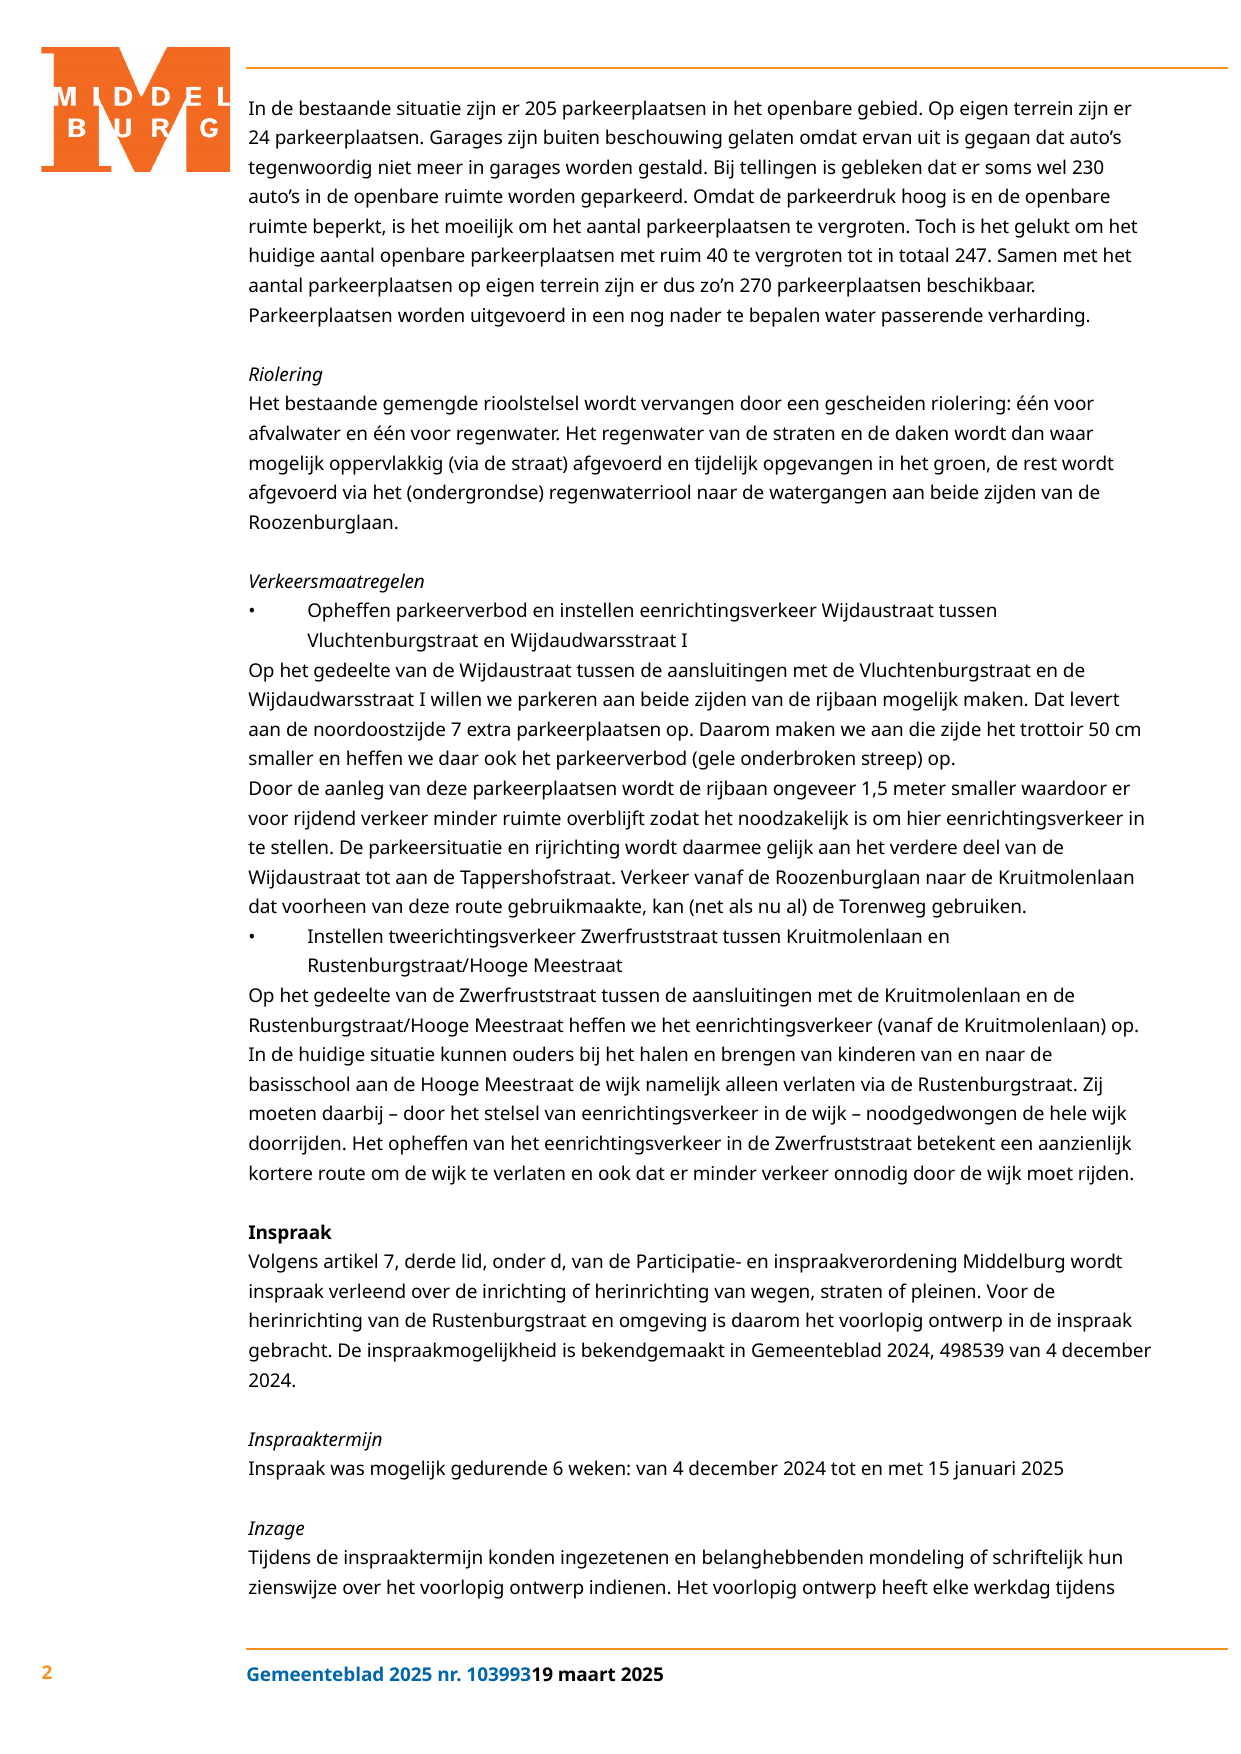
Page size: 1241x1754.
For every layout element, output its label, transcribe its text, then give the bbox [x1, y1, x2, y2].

picture [41, 47, 231, 172]
text Inspraak [248, 1219, 1152, 1245]
text Tijdens de inspraaktermijn konden ingezetenen en belanghebbenden mondeling of schriftelijk hun zienswijze over het voorlopig ontwerp indienen. Het voorlopig ontwerp heeft elke werkdag tijdens [248, 1544, 1152, 1600]
text Inspraak was mogelijk gedurende 6 weken: van 4 december 2024 tot en met 15 januari 2025 [248, 1456, 1152, 1481]
text Het bestaande gemengde rioolstelsel wordt vervangen door een gescheiden riolering: één voor afvalwater en één voor regenwater. Het regenwater van de straten en de daken wordt dan waar mogelijk oppervlakkig (via de straat) afgevoerd en tijdelijk opgevangen in het groen, de rest wordt afgevoerd via het (ondergrondse) regenwaterriool naar de watergangen aan beide zijden van de Roozenburglaan. [248, 391, 1152, 535]
text Op het gedeelte van de Zwerfruststraat tussen de aansluitingen met de Kruitmolenlaan en de Rustenburgstraat/Hooge Meestraat heffen we het eenrichtingsverkeer (vanaf de Kruitmolenlaan) op. In de huidige situatie kunnen ouders bij het halen en brengen van kinderen van en naar de basisschool aan de Hooge Meestraat de wijk namelijk alleen verlaten via de Rustenburgstraat. Zij moeten daarbij – door het stelsel van eenrichtingsverkeer in de wijk – noodgedwongen de hele wijk doorrijden. Het opheffen van het eenrichtingsverkeer in de Zwerfruststraat betekent een aanzienlijk kortere route om de wijk te verlaten en ook dat er minder verkeer onnodig door de wijk moet rijden. [248, 982, 1152, 1186]
list Instellen tweerichtingsverkeer Zwerfruststraat tussen Kruitmolenlaan en Rustenburgstraat/Hooge Meestraat [248, 923, 1152, 978]
text Parkeerplaatsen worden uitgevoerd in een nog nader te bepalen water passerende verharding. [248, 302, 1152, 328]
text Inzage [248, 1515, 1152, 1541]
list Opheffen parkeerverbod en instellen eenrichtingsverkeer Wijdaustraat tussen Vluchtenburgstraat en Wijdaudwarsstraat I [248, 598, 1152, 653]
text In de bestaande situatie zijn er 205 parkeerplaatsen in het openbare gebied. Op eigen terrein zijn er 24 parkeerplaatsen. Garages zijn buiten beschouwing gelaten omdat ervan uit is gegaan dat auto’s tegenwoordig niet meer in garages worden gestald. Bij tellingen is gebleken dat er soms wel 230 auto’s in de openbare ruimte worden geparkeerd. Omdat de parkeerdruk hoog is en de openbare ruimte beperkt, is het moeilijk om het aantal parkeerplaatsen te vergroten. Toch is het gelukt om het huidige aantal openbare parkeerplaatsen met ruim 40 te vergroten tot in totaal 247. Samen met het aantal parkeerplaatsen op eigen terrein zijn er dus zo’n 270 parkeerplaatsen beschikbaar. [248, 95, 1152, 298]
text Inspraaktermijn [248, 1426, 1152, 1452]
text Verkeersmaatregelen [248, 568, 1152, 594]
text Door de aanleg van deze parkeerplaatsen wordt de rijbaan ongeveer 1,5 meter smaller waardoor er voor rijdend verkeer minder ruimte overblijft zodat het noodzakelijk is om hier eenrichtingsverkeer in te stellen. De parkeersituatie en rijrichting wordt daarmee gelijk aan het verdere deel van de Wijdaustraat tot aan de Tappershofstraat. Verkeer vanaf de Roozenburglaan naar de Kruitmolenlaan dat voorheen van deze route gebruikmaakte, kan (net als nu al) de Torenweg gebruiken. [248, 775, 1152, 919]
text Op het gedeelte van de Wijdaustraat tussen de aansluitingen met de Vluchtenburgstraat en de Wijdaudwarsstraat I willen we parkeren aan beide zijden van de rijbaan mogelijk maken. Dat levert aan de noordoostzijde 7 extra parkeerplaatsen op. Daarom maken we aan die zijde het trottoir 50 cm smaller en heffen we daar ook het parkeerverbod (gele onderbroken streep) op. [248, 657, 1152, 771]
text Volgens artikel 7, derde lid, onder d, van de Participatie- en inspraakverordening Middelburg wordt inspraak verleend over de inrichting of herinrichting van wegen, straten of pleinen. Voor de herinrichting van de Rustenburgstraat en omgeving is daarom het voorlopig ontwerp in de inspraak gebracht. De inspraakmogelijkheid is bekendgemaakt in Gemeenteblad 2024, 498539 van 4 december 2024. [248, 1248, 1152, 1393]
text Riolering [248, 361, 1152, 387]
